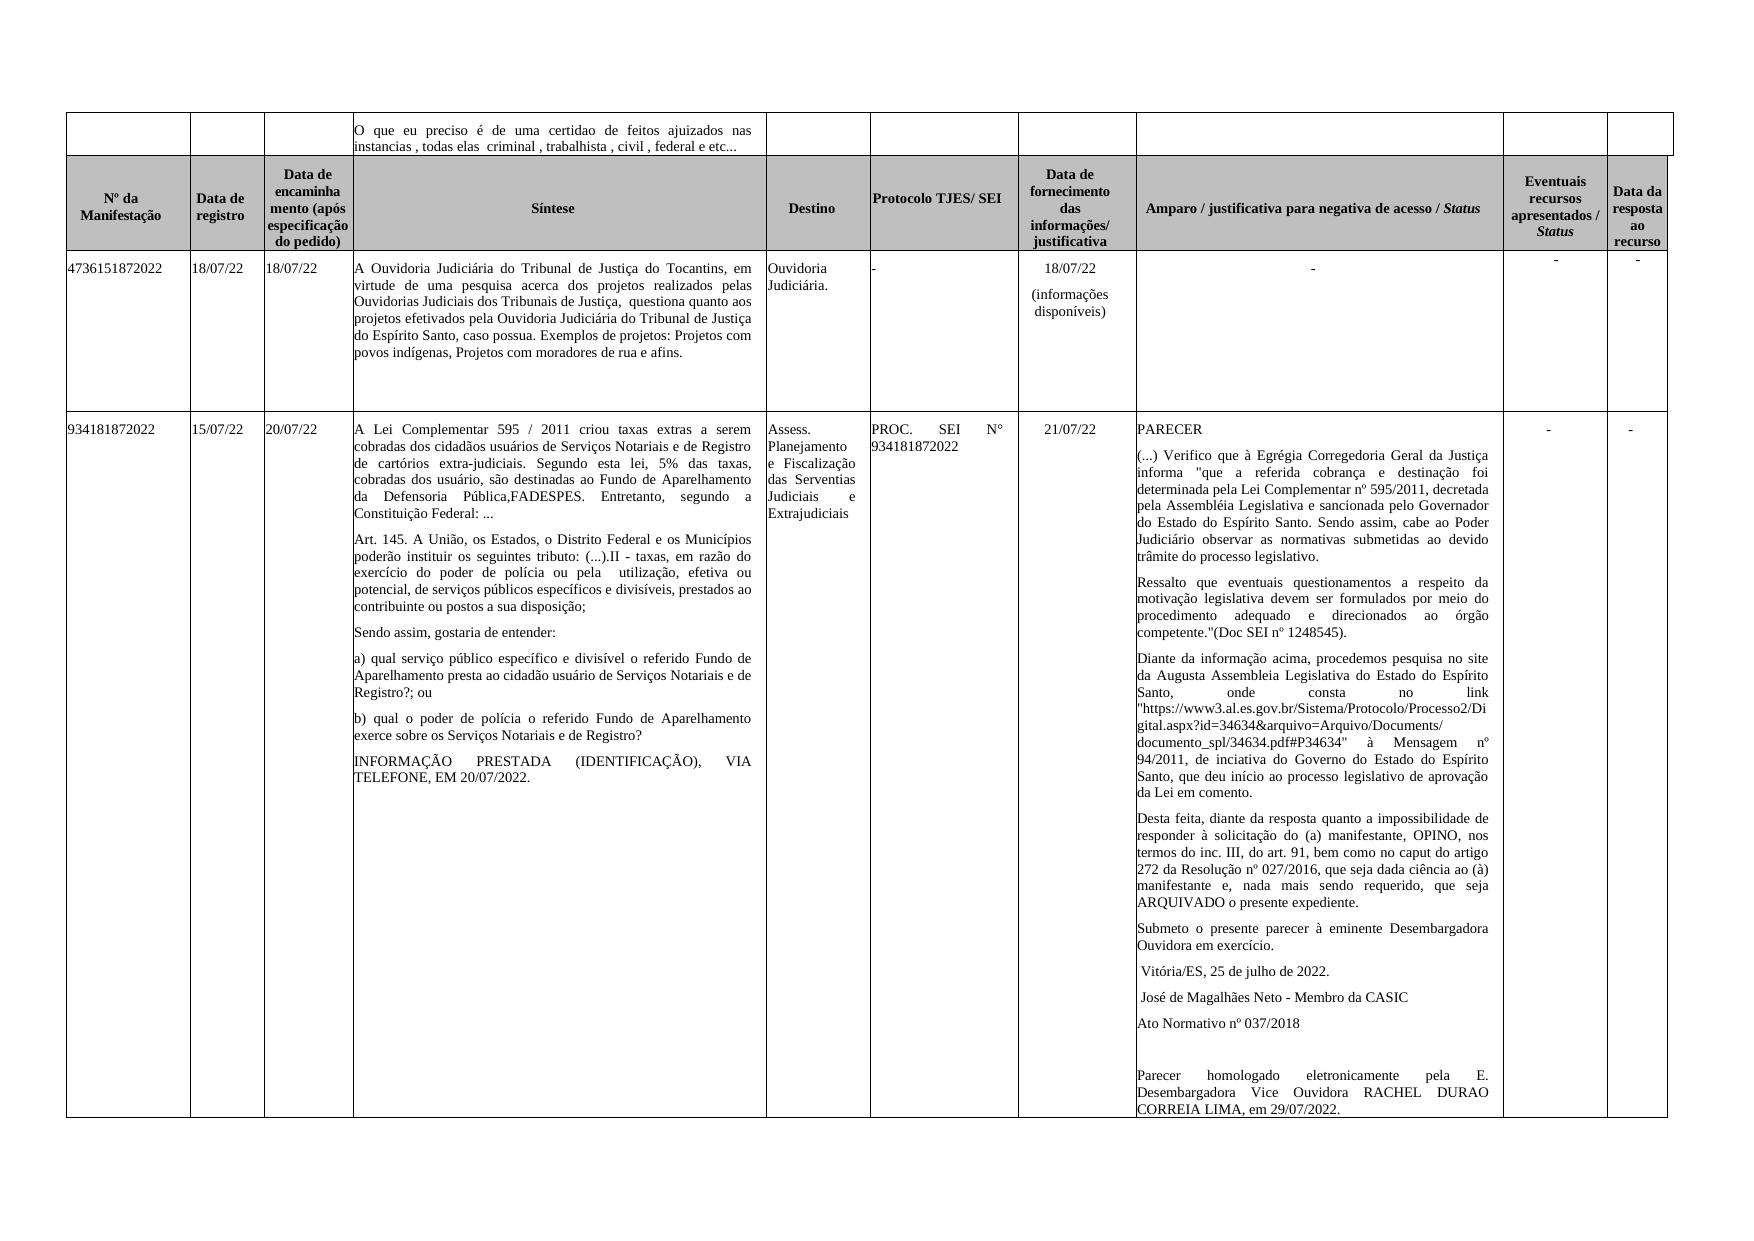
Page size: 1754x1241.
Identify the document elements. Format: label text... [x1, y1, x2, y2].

table_cell Data de fornecimento das informações/ justificativa [1019, 156, 1136, 250]
table_cell [191, 113, 264, 155]
table_cell - [1608, 251, 1667, 411]
table_cell Protocolo TJES/ SEI [871, 156, 1018, 250]
table_cell 934181872022 [67, 412, 190, 1117]
table_cell - [1608, 113, 1673, 155]
table_cell 4736151872022 [67, 251, 190, 411]
table_cell 18/07/22 (informações disponíveis) [1019, 251, 1136, 411]
table_cell 21/07/22 [1019, 412, 1136, 1117]
table_cell 15/07/22 [191, 412, 264, 1117]
table_cell - [1608, 412, 1667, 1117]
table_cell Síntese [354, 156, 766, 250]
table_cell [767, 113, 870, 155]
table_cell [67, 113, 190, 155]
table_cell Data de encaminha mento (após especificação do pedido) [265, 156, 353, 250]
table_cell - [871, 251, 1018, 411]
table_cell [1668, 156, 1673, 250]
table_cell [1019, 113, 1136, 155]
table_cell Destino [767, 156, 870, 250]
table_cell Eventuais recursos apresentados / Status [1504, 156, 1607, 250]
table_cell - [1137, 251, 1503, 411]
table_cell [1668, 411, 1673, 1117]
table_cell A Lei Complementar 595 / 2011 criou taxas extras a serem cobradas dos cidadãos usuários de Serviços Notariais e de Registro de cartórios extra-judiciais. Segundo esta lei, 5% das taxas, cobradas dos usuário, são destinadas ao Fundo de Aparelhamento da Defensoria Pública,FADESPES. Entretanto, segundo a Constituição Federal: ... Art. 145. A União, os Estados, o Distrito Federal e os Municípios poderão instituir os seguintes tributo: (...).II - taxas, em razão do exercício do poder de polícia ou pela utilização, efetiva ou potencial, de serviços públicos específicos e divisíveis, prestados ao contribuinte ou postos a sua disposição; Sendo assim, gostaria de entender: a) qual serviço público específico e divisível o referido Fundo de Aparelhamento presta ao cidadão usuário de Serviços Notariais e de Registro?; ou b) qual o poder de polícia o referido Fundo de Aparelhamento exerce sobre os Serviços Notariais e de Registro? INFORMAÇÃO PRESTADA (IDENTIFICAÇÃO), VIA TELEFONE, EM 20/07/2022. [354, 412, 766, 1117]
table_cell Data da resposta ao recurso [1608, 156, 1667, 250]
table_cell Data de registro [191, 156, 264, 250]
table_cell - [1137, 113, 1503, 155]
table_cell 18/07/22 [191, 251, 264, 411]
table_cell 18/07/22 [265, 251, 353, 411]
table_cell - [871, 113, 1018, 155]
table_cell 20/07/22 [265, 412, 353, 1117]
table_cell - [1504, 251, 1607, 411]
table_cell O que eu preciso é de uma certidao de feitos ajuizados nas instancias , todas elas criminal , trabalhista , civil , federal e etc... [354, 113, 766, 155]
table_cell Amparo / justificativa para negativa de acesso / Status [1137, 156, 1503, 250]
table_cell - [1504, 412, 1607, 1117]
table_cell [1668, 250, 1673, 411]
table_cell PROC. SEI N° 934181872022 [871, 412, 1018, 1117]
table_cell [265, 113, 353, 155]
table_cell Ouvidoria Judiciária. [767, 251, 870, 411]
table_cell - [1504, 113, 1607, 155]
table_cell Assess. Planejamento e Fiscalização das Serventias Judiciais e Extrajudiciais [767, 412, 870, 1117]
table_cell Nº da Manifestação [67, 156, 190, 250]
table_cell A Ouvidoria Judiciária do Tribunal de Justiça do Tocantins, em virtude de uma pesquisa acerca dos projetos realizados pelas Ouvidorias Judiciais dos Tribunais de Justiça, questiona quanto aos projetos efetivados pela Ouvidoria Judiciária do Tribunal de Justiça do Espírito Santo, caso possua. Exemplos de projetos: Projetos com povos indígenas, Projetos com moradores de rua e afins. [354, 251, 766, 411]
table_cell PARECER (...) Verifico que à Egrégia Corregedoria Geral da Justiça informa "que a referida cobrança e destinação foi determinada pela Lei Complementar nº 595/2011, decretada pela Assembléia Legislativa e sancionada pelo Governador do Estado do Espírito Santo. Sendo assim, cabe ao Poder Judiciário observar as normativas submetidas ao devido trâmite do processo legislativo. Ressalto que eventuais questionamentos a respeito da motivação legislativa devem ser formulados por meio do procedimento adequado e direcionados ao órgão competente."(Doc SEI nº 1248545). Diante da informação acima, procedemos pesquisa no site da Augusta Assembleia Legislativa do Estado do Espírito Santo, onde consta no link "https://www3.al.es.gov.br/Sistema/Protocolo/Processo2/Digital.aspx?id=34634&arquivo=Arquivo/Documents/documento_spl/34634.pdf#P34634" à Mensagem nº 94/2011, de inciativa do Governo do Estado do Espírito Santo, que deu início ao processo legislativo de aprovação da Lei em comento. Desta feita, diante da resposta quanto a impossibilidade de responder à solicitação do (a) manifestante, OPINO, nos termos do inc. III, do art. 91, bem como no caput do artigo 272 da Resolução nº 027/2016, que seja dada ciência ao (à) manifestante e, nada mais sendo requerido, que seja ARQUIVADO o presente expediente. Submeto o presente parecer à eminente Desembargadora Ouvidora em exercício. Vitória/ES, 25 de julho de 2022. José de Magalhães Neto - Membro da CASIC Ato Normativo nº 037/2018 Parecer homologado eletronicamente pela E. Desembargadora Vice Ouvidora RACHEL DURAO CORREIA LIMA, em 29/07/2022. [1137, 412, 1503, 1117]
